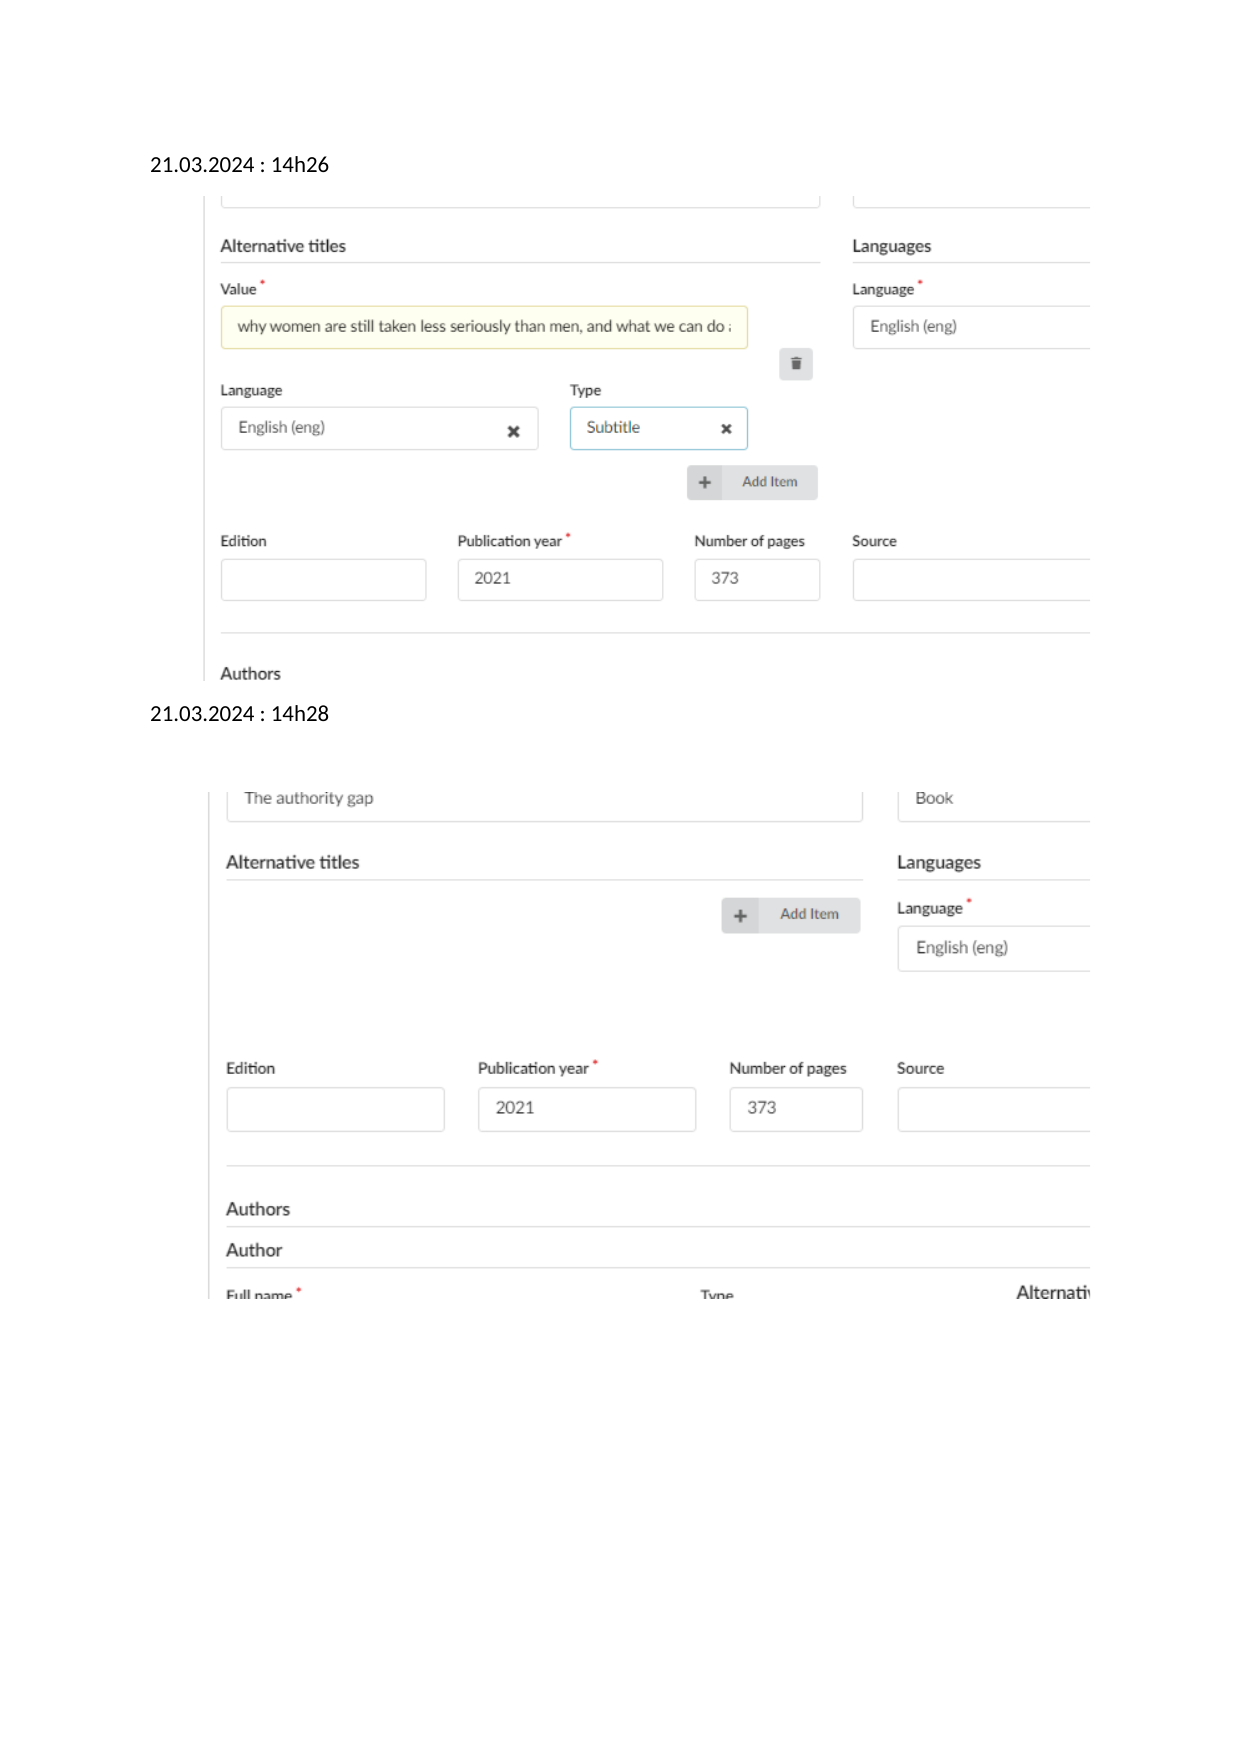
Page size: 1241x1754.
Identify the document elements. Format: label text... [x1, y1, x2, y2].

text 21.03.2024 : 14h28 [150, 699, 1090, 727]
text 21.03.2024 : 14h26 [150, 150, 1090, 178]
